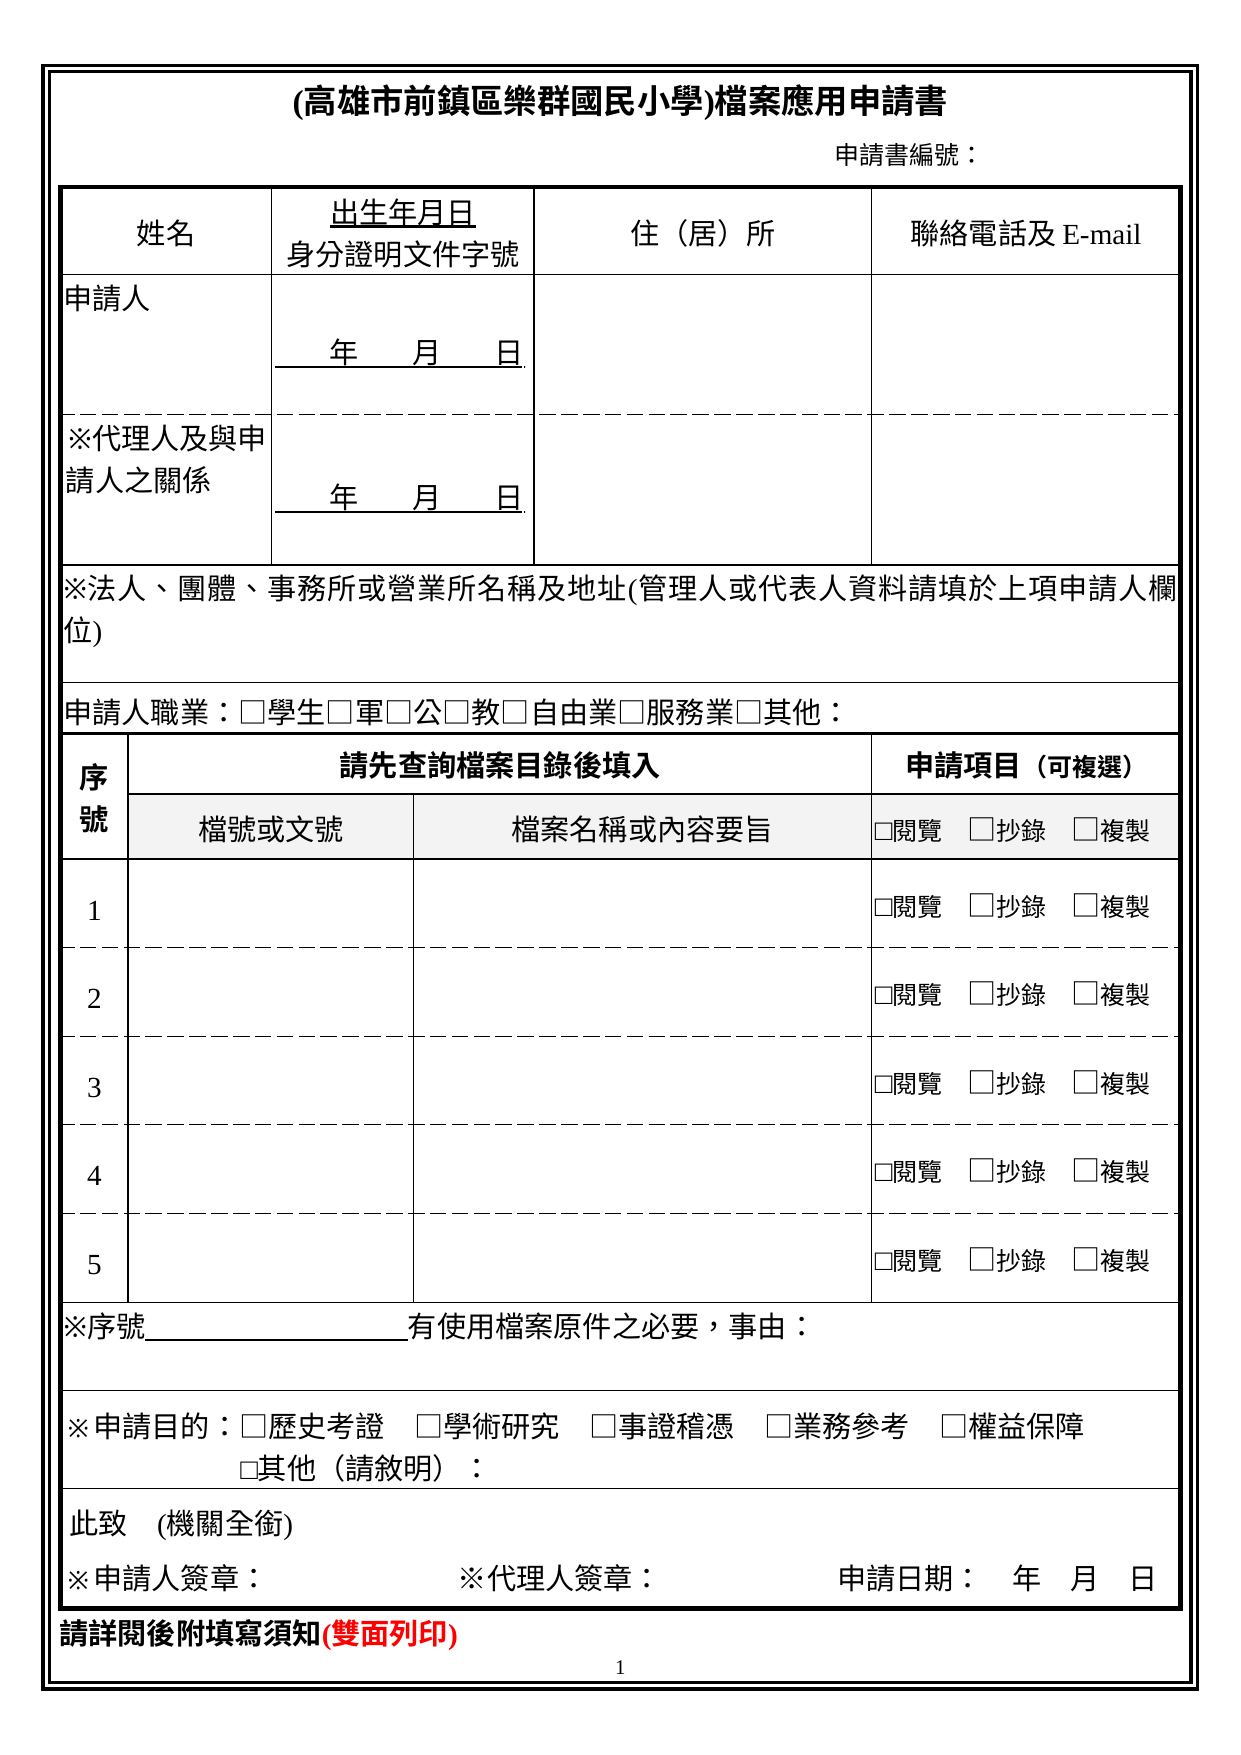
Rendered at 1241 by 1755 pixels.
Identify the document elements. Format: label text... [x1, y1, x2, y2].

table_cell 申請項目（可複選） [872, 735, 1178, 793]
table_cell 請先查詢檔案目錄後填入 [129, 735, 871, 793]
table_cell [129, 1124, 413, 1213]
table_cell 4 [63, 1124, 127, 1213]
table_cell 1 [63, 860, 127, 947]
table_cell □閱覽 □抄錄 □複製 [872, 1036, 1178, 1124]
table_header 出生年月日 身分證明文件字號 [272, 189, 533, 274]
table_cell [414, 947, 871, 1036]
table_cell [872, 275, 1178, 414]
table_cell 檔號或文號 [129, 795, 413, 858]
table_cell 此致 (機關全銜) ※申請人簽章： ※代理人簽章： 申請日期： 年 月 日 [63, 1489, 1178, 1606]
table_cell [129, 947, 413, 1036]
table_cell 5 [63, 1213, 127, 1302]
table_header 住（居）所 [535, 189, 871, 274]
text 請詳閱後附填寫須知(雙面列印) [59, 1611, 1181, 1653]
table_cell 年 月 日 [272, 275, 533, 414]
table_cell □閱覽 □抄錄 □複製 [872, 795, 1178, 858]
table_cell □閱覽 □抄錄 □複製 [872, 1213, 1178, 1302]
table_cell [129, 1213, 413, 1302]
table_cell [129, 860, 413, 947]
table_cell ※代理人及與申請人之關係 [63, 414, 271, 564]
table_cell [129, 1036, 413, 1124]
table_cell □閱覽 □抄錄 □複製 [872, 860, 1178, 947]
text 申請書編號： [59, 136, 1181, 172]
table_cell [414, 1036, 871, 1124]
table_cell □閱覽 □抄錄 □複製 [872, 1124, 1178, 1213]
table_cell 年 月 日 [272, 414, 533, 564]
table_cell 申請人職業：□學生□軍□公□教□自由業□服務業□其他： [63, 683, 1178, 732]
table_cell [414, 1124, 871, 1213]
table_cell 3 [63, 1036, 127, 1124]
table_cell ※序號 有使用檔案原件之必要，事由： [63, 1303, 1178, 1390]
text (高雄市前鎮區樂群國民小學)檔案應用申請書 [59, 75, 1181, 123]
table_cell □閱覽 □抄錄 □複製 [872, 947, 1178, 1036]
table_cell [414, 1213, 871, 1302]
table_cell ※法人、團體、事務所或營業所名稱及地址(管理人或代表人資料請填於上項申請人欄位) [63, 566, 1178, 682]
table_cell [535, 414, 871, 564]
table_cell 序 號 [63, 735, 127, 858]
table_cell 申請人 [63, 275, 271, 414]
table_cell [414, 860, 871, 947]
table_cell 檔案名稱或內容要旨 [414, 795, 871, 858]
table_cell ※申請目的：□歷史考證 □學術研究 □事證稽憑 □業務參考 □權益保障 □其他（請敘明）： [63, 1391, 1178, 1488]
table_cell 2 [63, 947, 127, 1036]
table_cell [535, 275, 871, 414]
table_cell [872, 414, 1178, 564]
table_header 姓名 [63, 189, 271, 274]
table_header 聯絡電話及E-mail [872, 189, 1178, 274]
